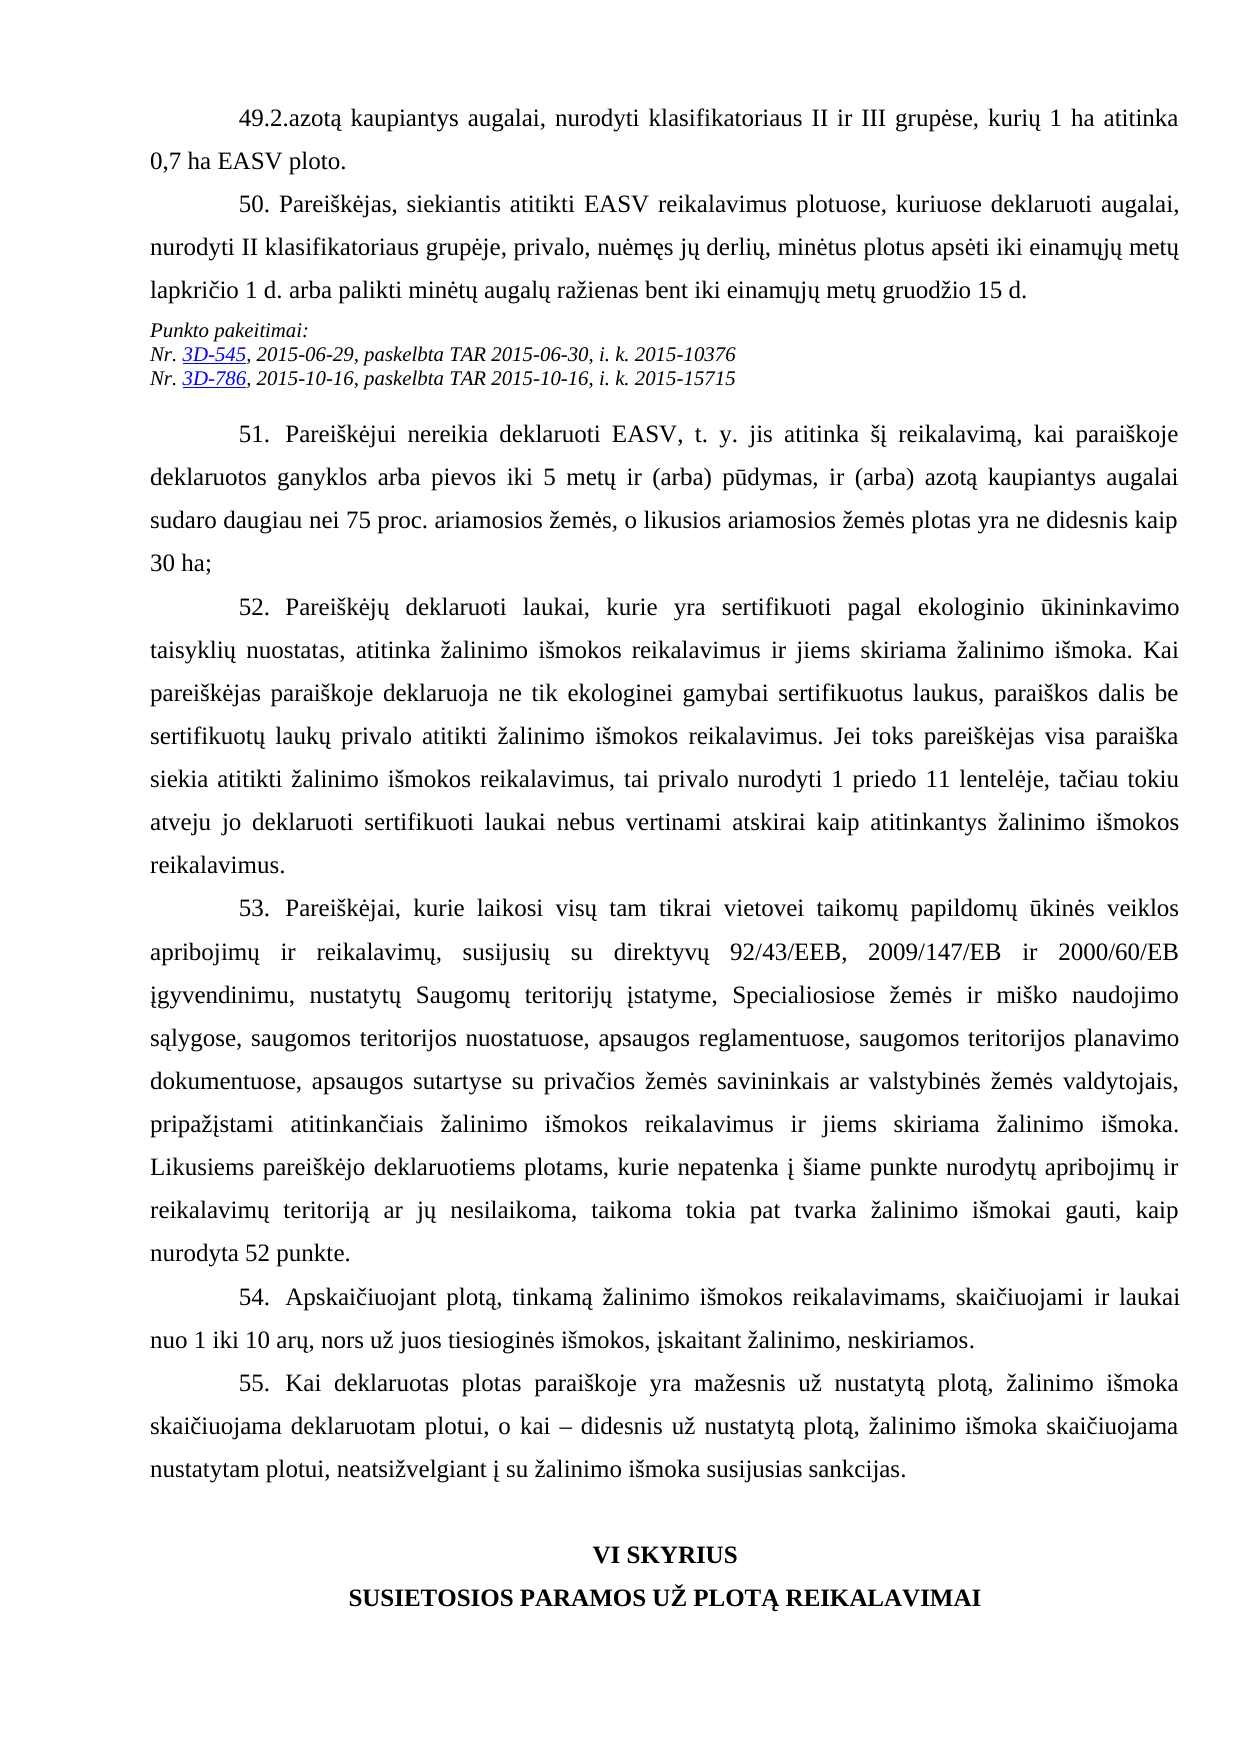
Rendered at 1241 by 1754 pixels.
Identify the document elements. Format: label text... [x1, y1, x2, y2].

text SUSIETOSIOS PARAMOS UŽ PLOTĄ REIKALAVIMAI [150, 1583, 1180, 1612]
text Nr. 3D-786, 2015-10-16, paskelbta TAR 2015-10-16, i. k. 2015-15715 [150, 366, 1180, 390]
text Nr. 3D-545, 2015-06-29, paskelbta TAR 2015-06-30, i. k. 2015-10376 [150, 342, 1180, 366]
text VI SKYRIUS [150, 1540, 1180, 1569]
text 52. Pareiškėjų deklaruoti laukai, kurie yra sertifikuoti pagal ekologinio ūkininkavimo taisyklių nuostatas, atitinka žalinimo išmokos reikalavimus ir jiems skiriama žalinimo išmoka. Kai pareiškėjas paraiškoje deklaruoja ne tik ekologinei gamybai sertifikuotus laukus, paraiškos dalis be sertifikuotų laukų privalo atitikti žalinimo išmokos reikalavimus. Jei toks pareiškėjas visa paraiška siekia atitikti žalinimo išmokos reikalavimus, tai privalo nurodyti 1 priedo 11 lentelėje, tačiau tokiu atveju jo deklaruoti sertifikuoti laukai nebus vertinami atskirai kaip atitinkantys žalinimo išmokos reikalavimus. [150, 592, 1180, 879]
text 55. Kai deklaruotas plotas paraiškoje yra mažesnis už nustatytą plotą, žalinimo išmoka skaičiuojama deklaruotam plotui, o kai – didesnis už nustatytą plotą, žalinimo išmoka skaičiuojama nustatytam plotui, neatsižvelgiant į su žalinimo išmoka susijusias sankcijas. [150, 1368, 1180, 1483]
text 50. Pareiškėjas, siekiantis atitikti EASV reikalavimus plotuose, kuriuose deklaruoti augalai, nurodyti II klasifikatoriaus grupėje, privalo, nuėmęs jų derlių, minėtus plotus apsėti iki einamųjų metų lapkričio 1 d. arba palikti minėtų augalų ražienas bent iki einamųjų metų gruodžio 15 d. [150, 189, 1180, 304]
text Punkto pakeitimai: [150, 318, 1180, 342]
text 51. Pareiškėjui nereikia deklaruoti EASV, t. y. jis atitinka šį reikalavimą, kai paraiškoje deklaruotos ganyklos arba pievos iki 5 metų ir (arba) pūdymas, ir (arba) azotą kaupiantys augalai sudaro daugiau nei 75 proc. ariamosios žemės, o likusios ariamosios žemės plotas yra ne didesnis kaip 30 ha; [150, 419, 1180, 577]
text 54. Apskaičiuojant plotą, tinkamą žalinimo išmokos reikalavimams, skaičiuojami ir laukai nuo 1 iki 10 arų, nors už juos tiesioginės išmokos, įskaitant žalinimo, neskiriamos. [150, 1282, 1180, 1353]
text 49.2. azotą kaupiantys augalai, nurodyti klasifikatoriaus II ir III grupėse, kurių 1 ha atitinka 0,7 ha EASV ploto. [150, 103, 1180, 174]
text 53. Pareiškėjai, kurie laikosi visų tam tikrai vietovei taikomų papildomų ūkinės veiklos apribojimų ir reikalavimų, susijusių su direktyvų 92/43/EEB, 2009/147/EB ir 2000/60/EB įgyvendinimu, nustatytų Saugomų teritorijų įstatyme, Specialiosiose žemės ir miško naudojimo sąlygose, saugomos teritorijos nuostatuose, apsaugos reglamentuose, saugomos teritorijos planavimo dokumentuose, apsaugos sutartyse su privačios žemės savininkais ar valstybinės žemės valdytojais, pripažįstami atitinkančiais žalinimo išmokos reikalavimus ir jiems skiriama žalinimo išmoka. Likusiems pareiškėjo deklaruotiems plotams, kurie nepatenka į šiame punkte nurodytų apribojimų ir reikalavimų teritoriją ar jų nesilaikoma, taikoma tokia pat tvarka žalinimo išmokai gauti, kaip nurodyta 52 punkte. [150, 893, 1180, 1267]
